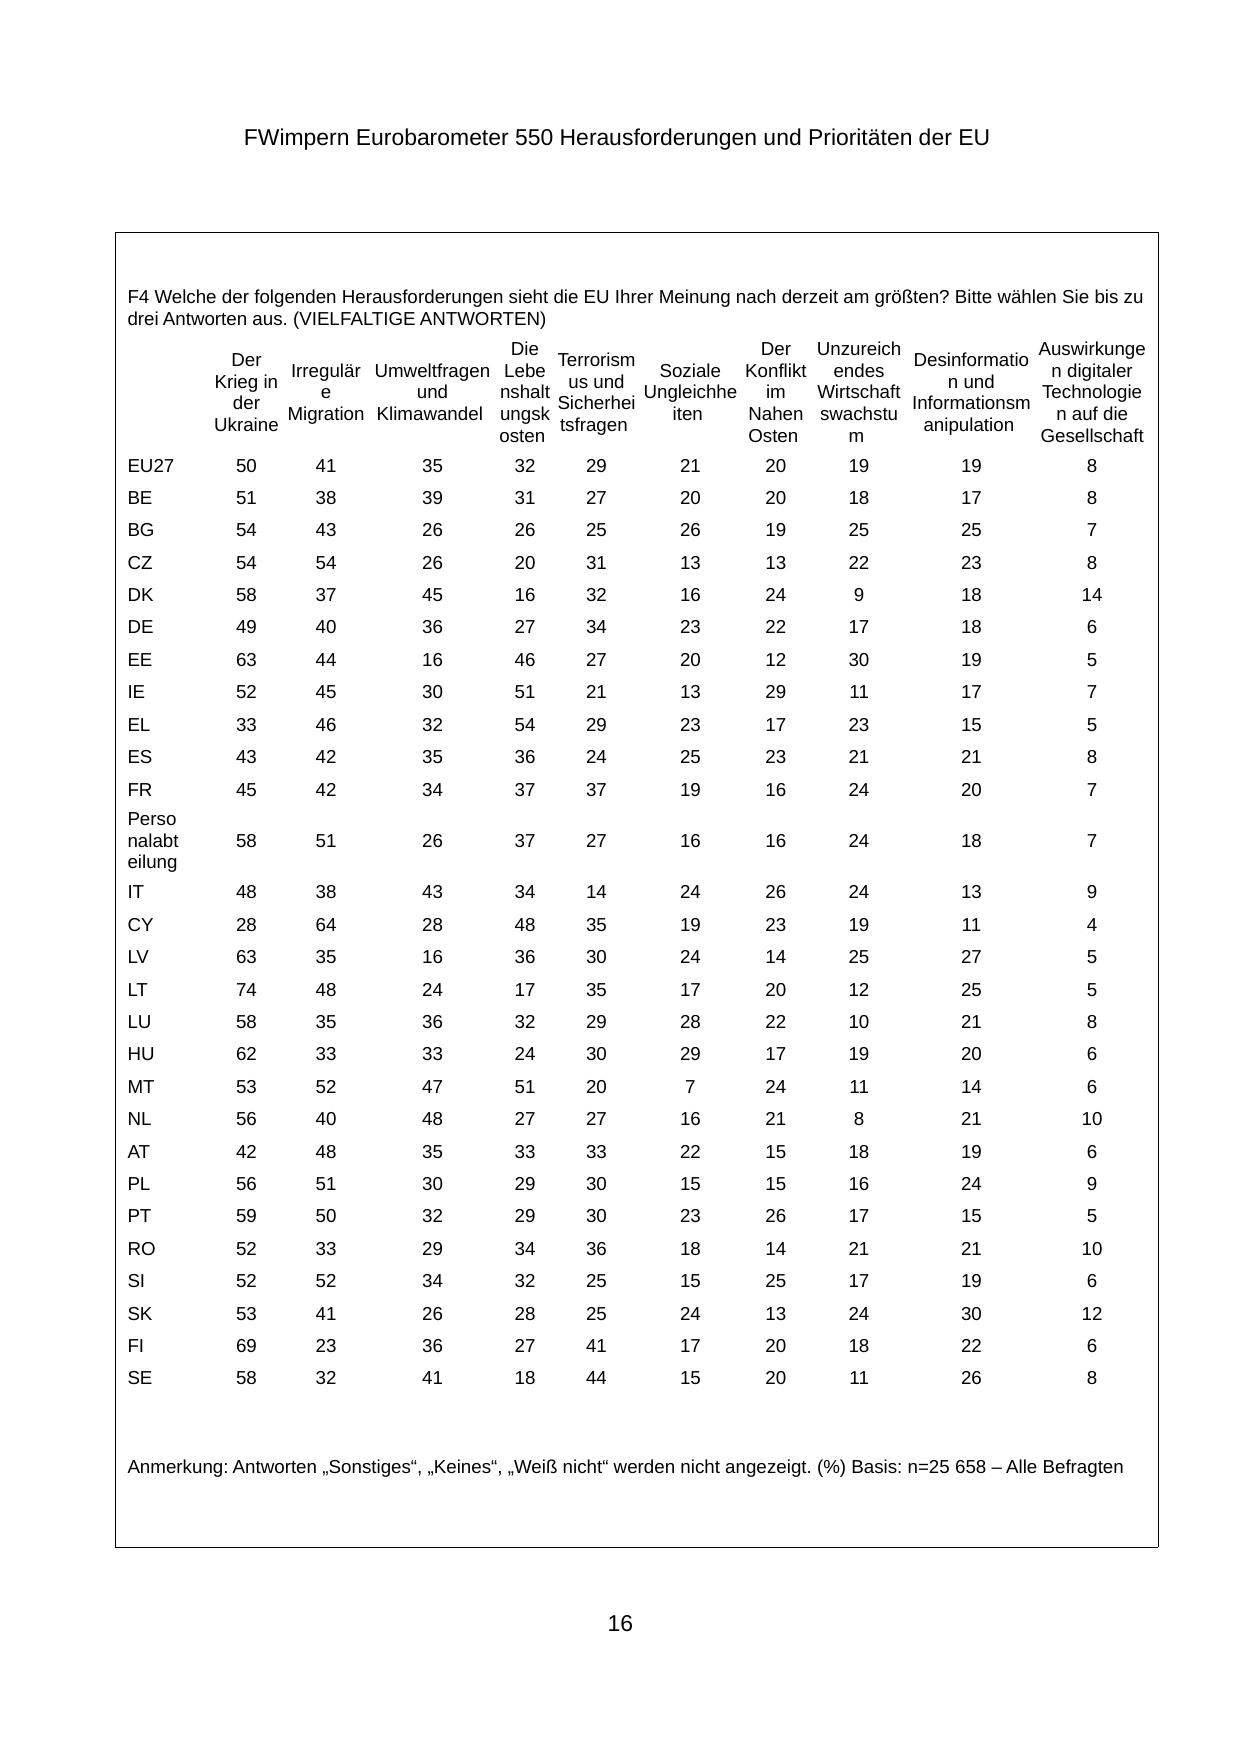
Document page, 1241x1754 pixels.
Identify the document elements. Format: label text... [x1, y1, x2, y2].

table_cell 21 [741, 1103, 810, 1135]
table_cell 30 [553, 1200, 639, 1232]
table_cell 25 [810, 941, 907, 973]
table_cell 25 [553, 1265, 639, 1297]
table_cell 15 [907, 708, 1035, 741]
table_cell [185, 773, 209, 805]
table_cell 54 [283, 546, 368, 578]
table_cell LT [124, 973, 185, 1005]
table_cell 20 [741, 1329, 810, 1362]
table_cell 7 [1035, 514, 1149, 546]
table_cell 25 [810, 514, 907, 546]
table_cell 17 [810, 611, 907, 643]
table_cell Der Krieg in der Ukraine [209, 335, 283, 449]
table_cell 24 [639, 941, 741, 973]
table_cell 44 [283, 643, 368, 676]
table_cell 58 [209, 1362, 283, 1394]
table_cell 46 [283, 708, 368, 741]
table_cell [209, 1394, 283, 1427]
table_cell 27 [553, 1103, 639, 1135]
table_cell 32 [553, 579, 639, 611]
table_cell 23 [810, 708, 907, 741]
table_cell Umweltfragen und Klimawandel [368, 335, 496, 449]
table_cell 11 [810, 1070, 907, 1103]
table_cell 18 [907, 579, 1035, 611]
table_cell 20 [741, 481, 810, 514]
table_cell 24 [810, 1297, 907, 1329]
table_cell 35 [553, 908, 639, 941]
table_cell 36 [368, 611, 496, 643]
table_cell AT [124, 1135, 185, 1167]
table_cell 16 [639, 805, 741, 876]
table_cell 26 [907, 1362, 1035, 1394]
table_cell 12 [741, 643, 810, 676]
table_cell 18 [810, 1329, 907, 1362]
table_cell 52 [209, 676, 283, 708]
table_cell [185, 1103, 209, 1135]
table_cell 16 [741, 805, 810, 876]
table_cell 14 [1035, 579, 1149, 611]
table_cell Soziale Ungleichheiten [639, 335, 741, 449]
table_cell Die Lebenshaltungskosten [496, 335, 553, 449]
table_cell 33 [368, 1038, 496, 1070]
table_cell 46 [496, 643, 553, 676]
table_cell 37 [553, 773, 639, 805]
table_cell SI [124, 1265, 185, 1297]
table_cell 50 [209, 449, 283, 481]
table_cell 24 [639, 876, 741, 908]
table_cell 19 [741, 514, 810, 546]
table_cell 30 [368, 676, 496, 708]
table_cell 28 [209, 908, 283, 941]
table_cell 27 [496, 1329, 553, 1362]
table_cell 47 [368, 1070, 496, 1103]
table_cell FR [124, 773, 185, 805]
table_cell [185, 973, 209, 1005]
table_cell PT [124, 1200, 185, 1232]
table_cell 16 [496, 579, 553, 611]
table_cell 54 [209, 546, 283, 578]
table_cell 48 [368, 1103, 496, 1135]
table_cell 23 [639, 611, 741, 643]
table_cell DK [124, 579, 185, 611]
table_cell 37 [283, 579, 368, 611]
table_cell 36 [496, 741, 553, 773]
table_cell 20 [496, 546, 553, 578]
table_cell 15 [741, 1135, 810, 1167]
table_cell 35 [368, 741, 496, 773]
table_cell 17 [741, 708, 810, 741]
table_cell 35 [368, 1135, 496, 1167]
table_cell 13 [907, 876, 1035, 908]
table_cell 22 [907, 1329, 1035, 1362]
table_header F4 Welche der folgenden Herausforderungen sieht die EU Ihrer Meinung nach derzeit am größten? Bitte wählen Sie bis zu drei Antworten aus. (VIELFALTIGE ANTWORTEN) [124, 280, 1149, 335]
table_cell 40 [283, 611, 368, 643]
table_cell 13 [639, 676, 741, 708]
table_cell 15 [639, 1168, 741, 1200]
table_cell 20 [553, 1070, 639, 1103]
table_cell 62 [209, 1038, 283, 1070]
table_cell EU27 [124, 449, 185, 481]
table_cell 9 [1035, 876, 1149, 908]
table_cell 8 [810, 1103, 907, 1135]
table_cell [185, 908, 209, 941]
table_cell 41 [553, 1329, 639, 1362]
table_cell 21 [810, 741, 907, 773]
table_cell 48 [209, 876, 283, 908]
table_cell 22 [810, 546, 907, 578]
table_cell 26 [368, 514, 496, 546]
table_cell 12 [810, 973, 907, 1005]
table_cell [185, 1038, 209, 1070]
table_cell 6 [1035, 1265, 1149, 1297]
table_cell [185, 1005, 209, 1038]
table_cell [124, 1394, 185, 1427]
table_cell 54 [209, 514, 283, 546]
table_cell 5 [1035, 973, 1149, 1005]
table_cell 16 [741, 773, 810, 805]
table_cell 29 [496, 1200, 553, 1232]
table_cell 20 [741, 1362, 810, 1394]
table_cell 25 [553, 1297, 639, 1329]
table_cell 24 [907, 1168, 1035, 1200]
table_cell 18 [639, 1232, 741, 1264]
table_cell MT [124, 1070, 185, 1103]
table_cell 17 [810, 1200, 907, 1232]
table_cell [1035, 1394, 1149, 1427]
table_cell 26 [741, 1200, 810, 1232]
table_cell 6 [1035, 1070, 1149, 1103]
table_cell CZ [124, 546, 185, 578]
table_cell [185, 741, 209, 773]
table_cell 36 [553, 1232, 639, 1264]
table_cell 26 [496, 514, 553, 546]
table_cell 6 [1035, 1135, 1149, 1167]
table_cell 34 [496, 1232, 553, 1264]
table_cell 17 [907, 676, 1035, 708]
table_cell 53 [209, 1070, 283, 1103]
table_cell 30 [553, 1038, 639, 1070]
table_cell 5 [1035, 643, 1149, 676]
table_cell 39 [368, 481, 496, 514]
table_cell 20 [639, 481, 741, 514]
table_cell 51 [209, 481, 283, 514]
table_cell 18 [496, 1362, 553, 1394]
table_cell 18 [907, 611, 1035, 643]
table_cell [185, 546, 209, 578]
table_cell 34 [368, 773, 496, 805]
table_cell ES [124, 741, 185, 773]
table_cell 32 [496, 449, 553, 481]
table_cell 30 [907, 1297, 1035, 1329]
table_cell 42 [283, 773, 368, 805]
table_cell 51 [283, 805, 368, 876]
table_cell 11 [810, 676, 907, 708]
table_cell 36 [368, 1005, 496, 1038]
table_cell 13 [741, 546, 810, 578]
table_cell 74 [209, 973, 283, 1005]
table_cell 7 [1035, 805, 1149, 876]
table_cell 6 [1035, 1038, 1149, 1070]
table_cell 8 [1035, 546, 1149, 578]
table_cell 29 [553, 449, 639, 481]
table_cell 23 [639, 1200, 741, 1232]
table_cell 24 [368, 973, 496, 1005]
table_cell 41 [368, 1362, 496, 1394]
table_cell DE [124, 611, 185, 643]
table_cell [185, 708, 209, 741]
table_cell 8 [1035, 449, 1149, 481]
table_cell 59 [209, 1200, 283, 1232]
table_cell 41 [283, 1297, 368, 1329]
table_cell 25 [639, 741, 741, 773]
table_cell 31 [553, 546, 639, 578]
table_cell [907, 1394, 1035, 1427]
table_cell BG [124, 514, 185, 546]
table_cell 30 [810, 643, 907, 676]
table_cell 18 [907, 805, 1035, 876]
table_cell [185, 611, 209, 643]
table_cell 15 [639, 1362, 741, 1394]
table_cell [185, 876, 209, 908]
table_cell 35 [553, 973, 639, 1005]
table_cell 22 [639, 1135, 741, 1167]
table_cell 19 [639, 908, 741, 941]
table_cell 19 [810, 1038, 907, 1070]
table_cell 9 [810, 579, 907, 611]
table_cell 58 [209, 805, 283, 876]
table_cell 51 [496, 1070, 553, 1103]
table_cell Auswirkungen digitaler Technologien auf die Gesellschaft [1035, 335, 1149, 449]
table_cell 24 [810, 876, 907, 908]
table_cell 64 [283, 908, 368, 941]
table_cell 48 [283, 1135, 368, 1167]
table_cell 50 [283, 1200, 368, 1232]
table_cell 58 [209, 1005, 283, 1038]
table_cell 43 [368, 876, 496, 908]
table_cell Der Konflikt im Nahen Osten [741, 335, 810, 449]
table_cell 32 [368, 708, 496, 741]
table_cell 17 [639, 1329, 741, 1362]
table_cell 25 [907, 973, 1035, 1005]
table_cell 6 [1035, 611, 1149, 643]
table_cell Irreguläre Migration [283, 335, 368, 449]
table_cell [553, 1394, 639, 1427]
table_cell EL [124, 708, 185, 741]
table_cell 24 [639, 1297, 741, 1329]
table_cell 29 [553, 708, 639, 741]
table_cell 34 [368, 1265, 496, 1297]
table_cell 24 [810, 773, 907, 805]
table_cell [283, 1394, 368, 1427]
table_cell BE [124, 481, 185, 514]
table_cell 23 [741, 741, 810, 773]
table_cell 26 [639, 514, 741, 546]
table_cell Terrorismus und Sicherheitsfragen [553, 335, 639, 449]
table_cell [185, 805, 209, 876]
table_cell 5 [1035, 1200, 1149, 1232]
table_cell 40 [283, 1103, 368, 1135]
table_cell 32 [496, 1265, 553, 1297]
table_cell 27 [907, 941, 1035, 973]
table_cell 16 [368, 643, 496, 676]
table_cell 33 [496, 1135, 553, 1167]
table_cell 28 [368, 908, 496, 941]
table_cell [185, 643, 209, 676]
table_cell 19 [907, 449, 1035, 481]
table_cell 21 [907, 1005, 1035, 1038]
table_cell HU [124, 1038, 185, 1070]
table_cell 31 [496, 481, 553, 514]
table_cell 13 [741, 1297, 810, 1329]
table_cell 42 [209, 1135, 283, 1167]
table_cell [741, 1394, 810, 1427]
table_cell 15 [741, 1168, 810, 1200]
table_cell [185, 1329, 209, 1362]
table_cell 17 [907, 481, 1035, 514]
table_cell 38 [283, 876, 368, 908]
table_cell 52 [209, 1232, 283, 1264]
table_cell 20 [907, 1038, 1035, 1070]
table_cell Anmerkung: Antworten „Sonstiges“, „Keines“, „Weiß nicht“ werden nicht angezeigt. (%) Basis: n=25 658 – Alle Befragten [124, 1427, 1149, 1506]
table_cell [185, 449, 209, 481]
table_cell 12 [1035, 1297, 1149, 1329]
table_cell CY [124, 908, 185, 941]
table_cell [185, 676, 209, 708]
table_cell 19 [810, 908, 907, 941]
table_cell 24 [496, 1038, 553, 1070]
table_cell 28 [496, 1297, 553, 1329]
table_cell 35 [283, 1005, 368, 1038]
table_cell 63 [209, 643, 283, 676]
table_cell 21 [907, 1103, 1035, 1135]
table_cell 43 [283, 514, 368, 546]
table_cell [185, 1265, 209, 1297]
table_cell Desinformation und Informationsmanipulation [907, 335, 1035, 449]
table_cell 17 [810, 1265, 907, 1297]
table_cell 34 [496, 876, 553, 908]
table_cell [185, 481, 209, 514]
table_cell 34 [553, 611, 639, 643]
table_cell 51 [496, 676, 553, 708]
table_cell [185, 1232, 209, 1264]
table_cell 37 [496, 773, 553, 805]
table_cell [185, 1135, 209, 1167]
table_cell 16 [639, 1103, 741, 1135]
table_cell 17 [741, 1038, 810, 1070]
table_cell 29 [368, 1232, 496, 1264]
table_cell 29 [496, 1168, 553, 1200]
table_cell 24 [741, 579, 810, 611]
table_cell IE [124, 676, 185, 708]
table_cell 21 [553, 676, 639, 708]
table_cell [185, 579, 209, 611]
table_cell 20 [639, 643, 741, 676]
table_cell LV [124, 941, 185, 973]
table_cell 14 [741, 1232, 810, 1264]
table_cell [185, 335, 209, 449]
table_cell 32 [283, 1362, 368, 1394]
table_cell [124, 335, 185, 449]
table_cell 20 [741, 973, 810, 1005]
table_cell 45 [209, 773, 283, 805]
table_cell Personalabteilung [124, 805, 185, 876]
table_cell 13 [639, 546, 741, 578]
table_cell 32 [496, 1005, 553, 1038]
table_cell IT [124, 876, 185, 908]
table_cell 14 [741, 941, 810, 973]
table_cell 22 [741, 1005, 810, 1038]
table_cell [185, 1070, 209, 1103]
table_cell 33 [553, 1135, 639, 1167]
table_cell SK [124, 1297, 185, 1329]
table_cell 5 [1035, 708, 1149, 741]
table_cell 56 [209, 1103, 283, 1135]
table_cell 8 [1035, 741, 1149, 773]
table_cell 48 [496, 908, 553, 941]
table_cell 18 [810, 1135, 907, 1167]
table_cell 25 [741, 1265, 810, 1297]
table_cell 41 [283, 449, 368, 481]
table_cell [185, 1297, 209, 1329]
table_cell 30 [553, 941, 639, 973]
table_cell 23 [741, 908, 810, 941]
table_cell 69 [209, 1329, 283, 1362]
table_cell 10 [1035, 1232, 1149, 1264]
table_cell 36 [368, 1329, 496, 1362]
table_cell 21 [639, 449, 741, 481]
table_cell 7 [1035, 676, 1149, 708]
table_cell 16 [810, 1168, 907, 1200]
table_cell 17 [496, 973, 553, 1005]
table_cell 33 [283, 1038, 368, 1070]
table_cell 42 [283, 741, 368, 773]
table_cell 21 [907, 1232, 1035, 1264]
table_cell 43 [209, 741, 283, 773]
table_cell 30 [553, 1168, 639, 1200]
table_cell 19 [907, 1265, 1035, 1297]
table_cell 15 [907, 1200, 1035, 1232]
table_cell 49 [209, 611, 283, 643]
table_cell [185, 1168, 209, 1200]
table_cell FI [124, 1329, 185, 1362]
table_cell 15 [639, 1265, 741, 1297]
table_cell 23 [639, 708, 741, 741]
table_cell 27 [496, 1103, 553, 1135]
table_cell 8 [1035, 1362, 1149, 1394]
table_cell 19 [907, 1135, 1035, 1167]
table_cell LU [124, 1005, 185, 1038]
table_cell 58 [209, 579, 283, 611]
table_cell 24 [741, 1070, 810, 1103]
table_cell 32 [368, 1200, 496, 1232]
table_cell 21 [810, 1232, 907, 1264]
table_cell 48 [283, 973, 368, 1005]
table_cell 28 [639, 1005, 741, 1038]
table_cell 27 [496, 611, 553, 643]
table_cell 27 [553, 643, 639, 676]
table_cell 20 [907, 773, 1035, 805]
table_cell 54 [496, 708, 553, 741]
table_cell 26 [741, 876, 810, 908]
table_cell [185, 1200, 209, 1232]
table_cell [185, 1394, 209, 1427]
table_cell 25 [553, 514, 639, 546]
table_cell 35 [368, 449, 496, 481]
table_cell NL [124, 1103, 185, 1135]
table_cell [368, 1394, 496, 1427]
table_cell 8 [1035, 1005, 1149, 1038]
table_cell 18 [810, 481, 907, 514]
table_cell 19 [907, 643, 1035, 676]
table_cell [185, 1362, 209, 1394]
table_cell 17 [639, 973, 741, 1005]
table_cell 23 [907, 546, 1035, 578]
table_cell 27 [553, 805, 639, 876]
table_cell 63 [209, 941, 283, 973]
table_cell [185, 514, 209, 546]
table_cell 52 [283, 1070, 368, 1103]
table_cell 29 [639, 1038, 741, 1070]
table_cell 16 [368, 941, 496, 973]
table_cell 19 [639, 773, 741, 805]
table_cell 7 [639, 1070, 741, 1103]
table_cell 37 [496, 805, 553, 876]
table_cell [810, 1394, 907, 1427]
table_cell [496, 1394, 553, 1427]
table_cell Unzureichendes Wirtschaftswachstum [810, 335, 907, 449]
table_cell SE [124, 1362, 185, 1394]
table_cell 52 [283, 1265, 368, 1297]
table_cell 30 [368, 1168, 496, 1200]
table_cell 45 [283, 676, 368, 708]
table_cell 29 [553, 1005, 639, 1038]
table_cell 26 [368, 805, 496, 876]
table_cell 33 [283, 1232, 368, 1264]
table_cell 26 [368, 1297, 496, 1329]
table_cell 5 [1035, 941, 1149, 973]
table_cell 45 [368, 579, 496, 611]
table_cell EE [124, 643, 185, 676]
table_cell 14 [553, 876, 639, 908]
table_cell 19 [810, 449, 907, 481]
table_cell 44 [553, 1362, 639, 1394]
table_cell 24 [553, 741, 639, 773]
table_cell 24 [810, 805, 907, 876]
table_cell 6 [1035, 1329, 1149, 1362]
table_cell 29 [741, 676, 810, 708]
table_cell RO [124, 1232, 185, 1264]
table_cell 10 [810, 1005, 907, 1038]
table_cell 16 [639, 579, 741, 611]
table_cell 7 [1035, 773, 1149, 805]
table_cell 56 [209, 1168, 283, 1200]
table_cell 53 [209, 1297, 283, 1329]
table_cell 20 [741, 449, 810, 481]
table_cell [185, 941, 209, 973]
table_cell [639, 1394, 741, 1427]
table_cell 4 [1035, 908, 1149, 941]
table_cell 8 [1035, 481, 1149, 514]
table_cell 10 [1035, 1103, 1149, 1135]
table_cell 26 [368, 546, 496, 578]
table_cell 52 [209, 1265, 283, 1297]
table_cell PL [124, 1168, 185, 1200]
table_cell 14 [907, 1070, 1035, 1103]
table_cell 22 [741, 611, 810, 643]
table_cell 38 [283, 481, 368, 514]
table_cell 27 [553, 481, 639, 514]
table_cell 11 [810, 1362, 907, 1394]
table_cell 33 [209, 708, 283, 741]
table_cell 21 [907, 741, 1035, 773]
table_cell 9 [1035, 1168, 1149, 1200]
table_cell 36 [496, 941, 553, 973]
table_cell 25 [907, 514, 1035, 546]
table_cell 11 [907, 908, 1035, 941]
table_cell 23 [283, 1329, 368, 1362]
table_cell 35 [283, 941, 368, 973]
table_cell 51 [283, 1168, 368, 1200]
